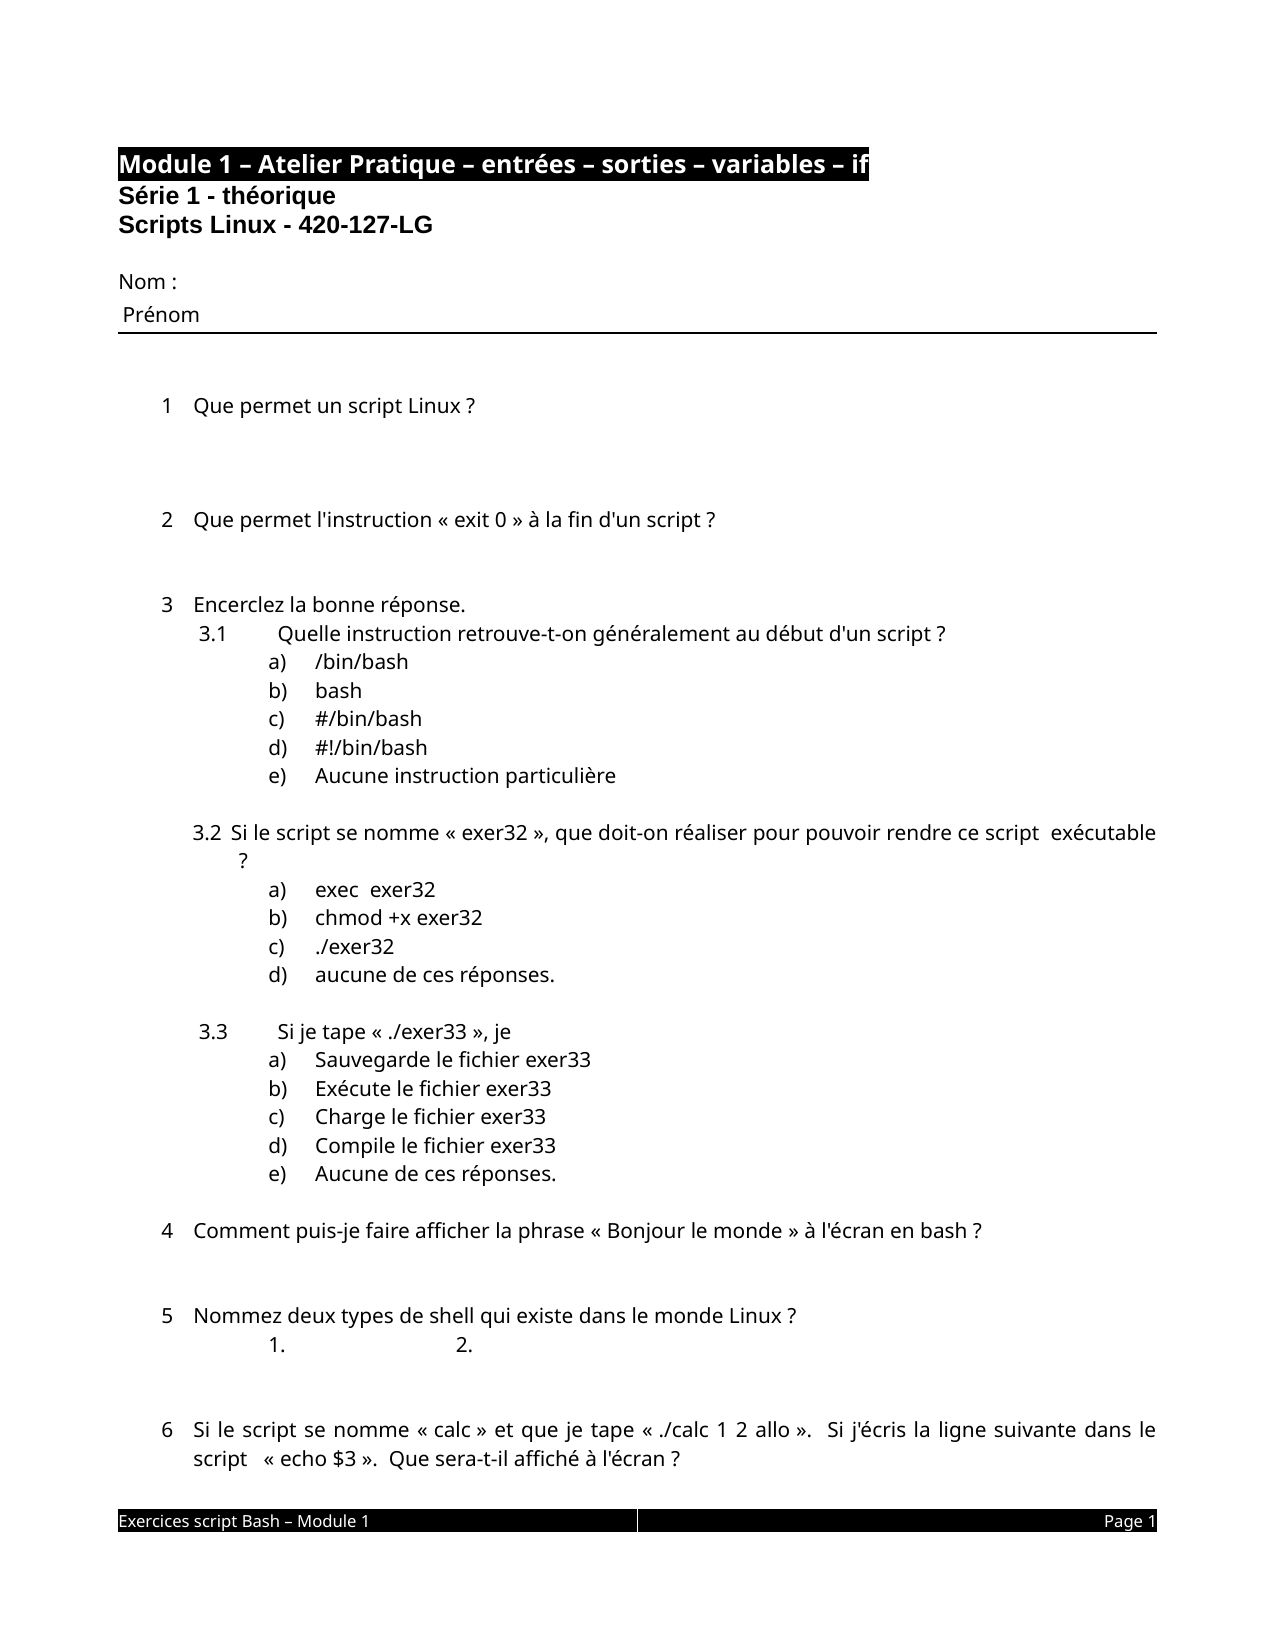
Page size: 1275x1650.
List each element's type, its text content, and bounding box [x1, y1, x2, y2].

list 1. 2. [231, 1330, 1157, 1358]
list b) Exécute le fichier exer33 [231, 1074, 1157, 1102]
list a) exec exer32 [231, 875, 1157, 903]
list Si le script se nomme « calc » et que je tape « ./calc 1 2 allo ». Si j'écris la ligne suivante dans le script « echo $3 ». Que sera-t-il affiché à l'écran ? [156, 1415, 1157, 1472]
list a) Sauvegarde le fichier exer33 [231, 1046, 1157, 1074]
list c) #/bin/bash [231, 704, 1157, 733]
list Comment puis-je faire afficher la phrase « Bonjour le monde » à l'écran en bash ? [156, 1216, 1157, 1244]
list e) Aucune de ces réponses. [231, 1159, 1157, 1188]
list d) aucune de ces réponses. [231, 960, 1157, 989]
text Série 1 - théorique [118, 181, 1157, 210]
list a) /bin/bash [231, 647, 1157, 676]
list Nommez deux types de shell qui existe dans le monde Linux ? [156, 1301, 1157, 1330]
list Si je tape « ./exer33 », je [193, 1017, 1157, 1046]
list b) bash [231, 676, 1157, 704]
list d) #!/bin/bash [231, 733, 1157, 761]
list e) Aucune instruction particulière [231, 761, 1157, 789]
text Scripts Linux - 420-127-LG [118, 210, 1157, 238]
list d) Compile le fichier exer33 [231, 1131, 1157, 1159]
list Encerclez la bonne réponse. [156, 591, 1157, 619]
text Nom : [118, 267, 1157, 295]
text Module 1 – Atelier Pratique – entrées – sorties – variables – if [118, 147, 1157, 181]
list Quelle instruction retrouve-t-on généralement au début d'un script ? [193, 619, 1157, 647]
list c) Charge le fichier exer33 [231, 1102, 1157, 1131]
list Si le script se nomme « exer32 », que doit-on réaliser pour pouvoir rendre ce script exécutable ? [187, 818, 1157, 875]
list Que permet un script Linux ? [156, 391, 1157, 420]
list c) ./exer32 [231, 932, 1157, 960]
list Que permet l'instruction « exit 0 » à la fin d'un script ? [156, 505, 1157, 534]
text Prénom [118, 295, 1157, 332]
list b) chmod +x exer32 [231, 903, 1157, 932]
